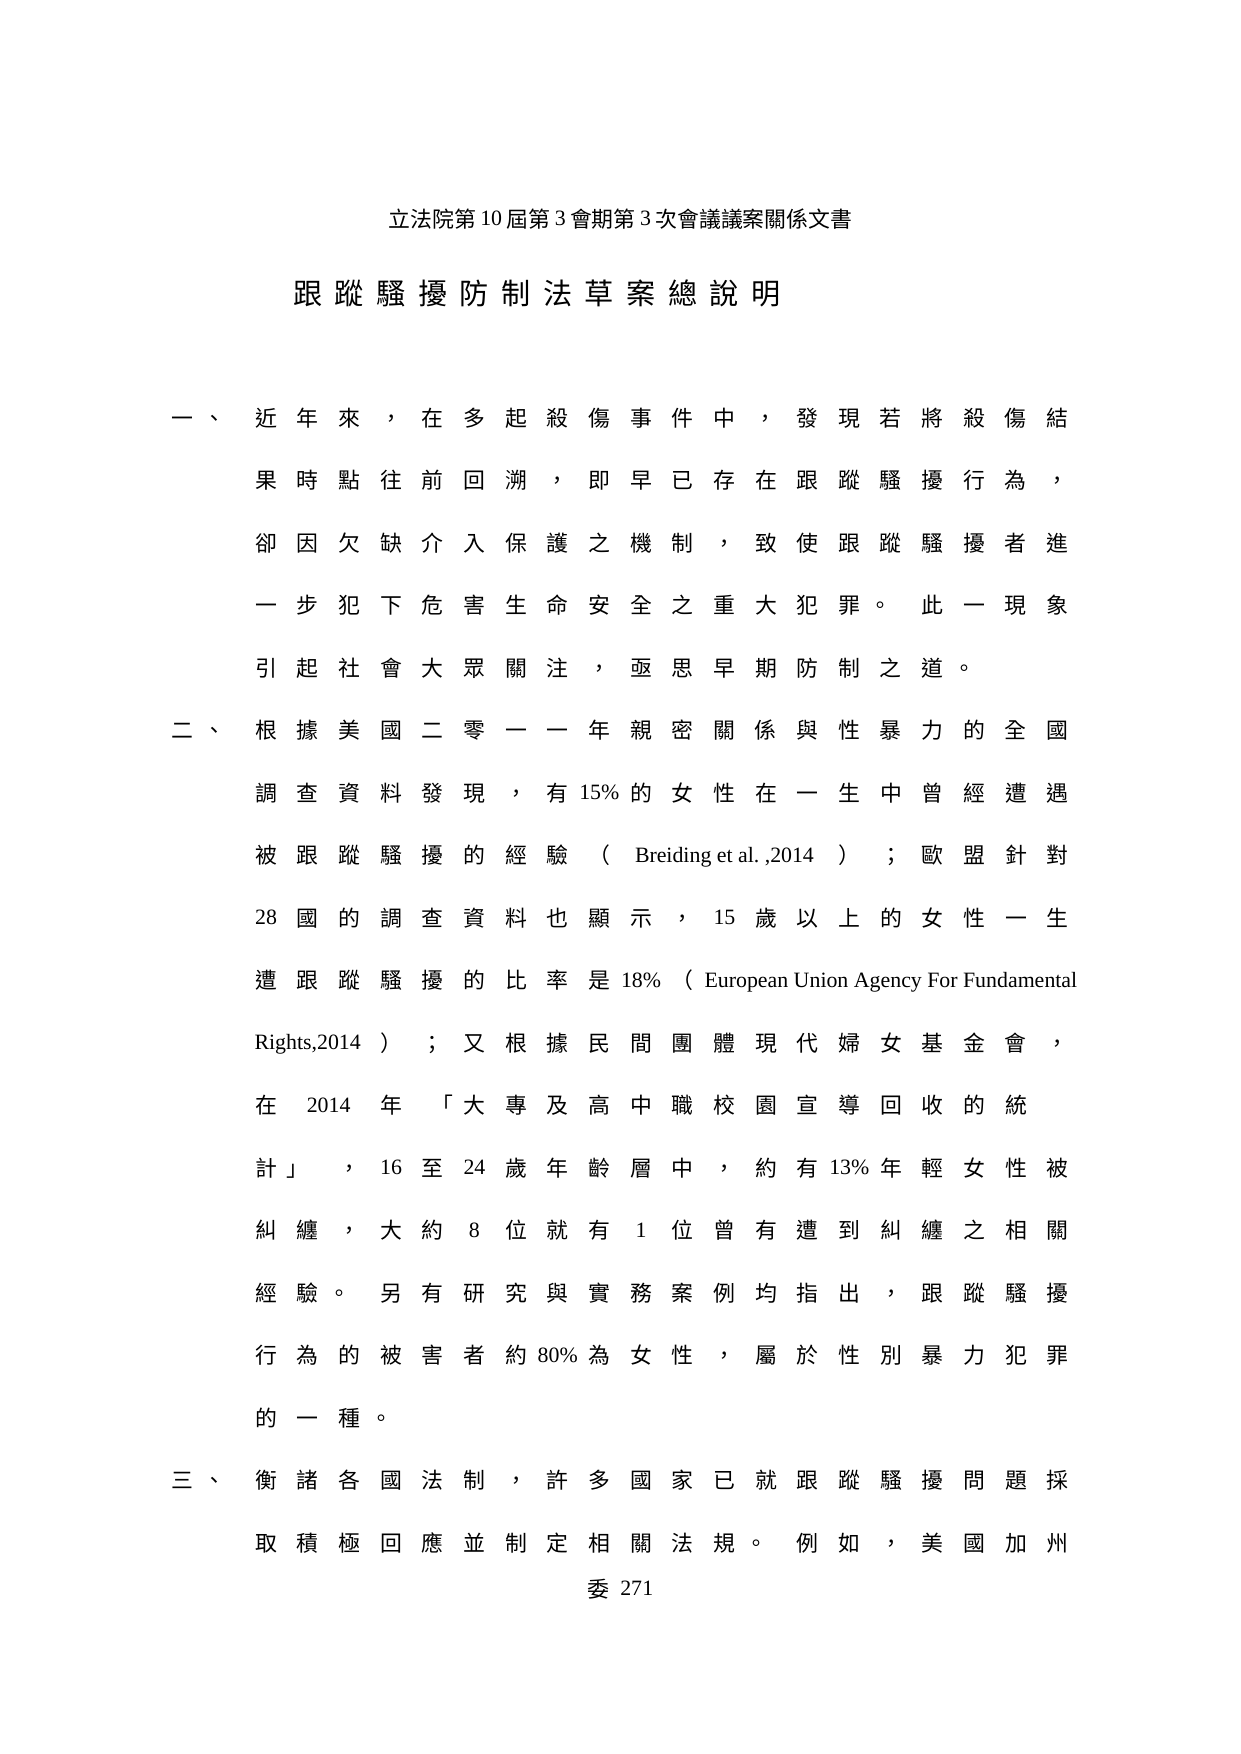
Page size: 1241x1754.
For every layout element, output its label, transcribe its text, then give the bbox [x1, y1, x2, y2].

text 三、衡諸各國法制，許多國家已就跟蹤騷擾問題採取積極回應並制定相關法規。例如，美國加州 [162, 1438, 1078, 1563]
text 跟蹤騷擾防制法草案總說明 [272, 250, 1078, 313]
text 一、近年來，在多起殺傷事件中，發現若將殺傷結果時點往前回溯，即早已存在跟蹤騷擾行為，卻因欠缺介入保護之機制，致使跟蹤騷擾者進一步犯下危害生命安全之重大犯罪。此一現象引起社會大眾關注，亟思早期防制之道。 [162, 375, 1078, 688]
text 二、根據美國二零一一年親密關係與性暴力的全國調查資料發現，有15%的女性在一生中曾經遭遇被跟蹤騷擾的經驗（Breiding et al. ,2014）；歐盟針對28國的調查資料也顯示，15歲以上的女性一生遭跟蹤騷擾的比率是18%（European Union Agency For Fundamental Rights,2014）；又根據民間團體現代婦女基金會，在2014年「大專及高中職校園宣導回收的統計」，16至24歲年齡層中，約有13%年輕女性被糾纏，大約8位就有1位曾有遭到糾纏之相關經驗。另有研究與實務案例均指出，跟蹤騷擾行為的被害者約80%為女性，屬於性別暴力犯罪的一種。 [162, 688, 1078, 1438]
